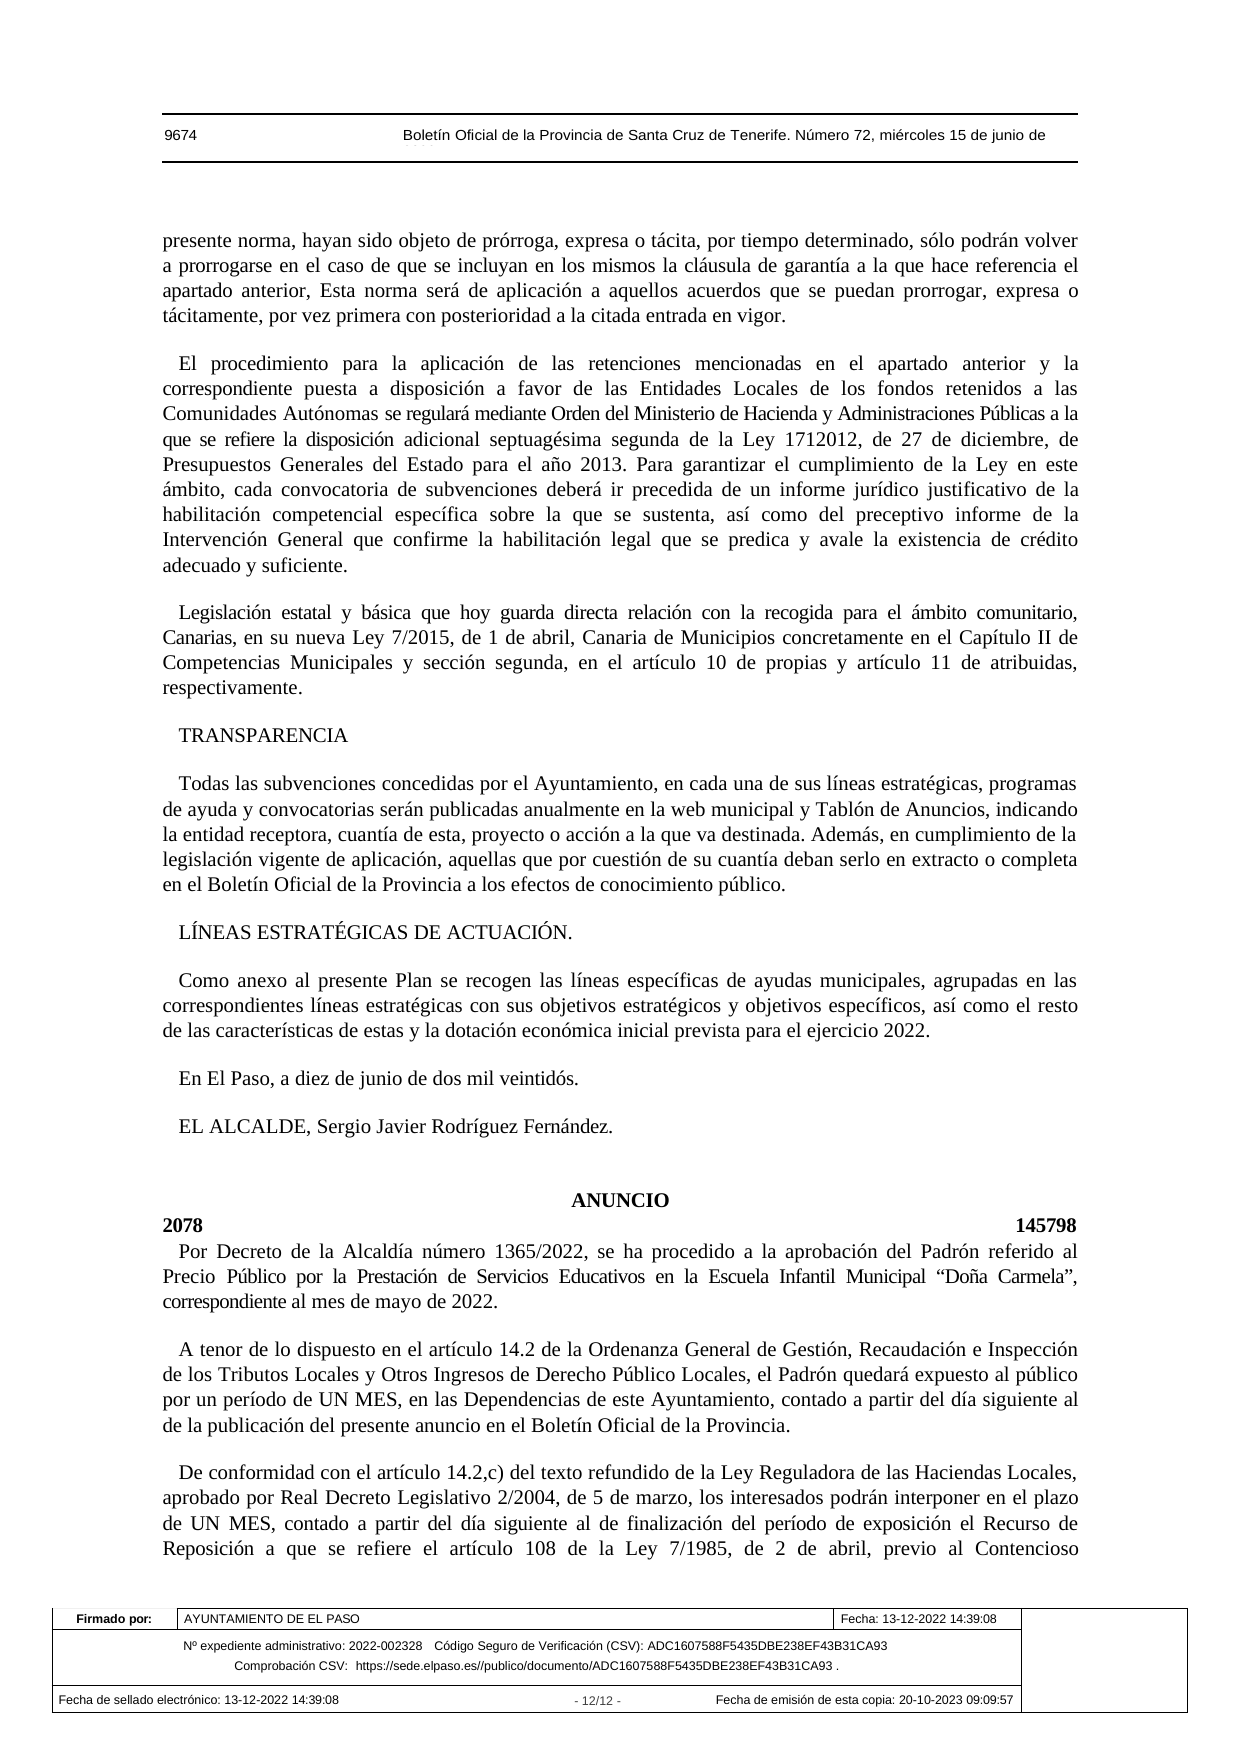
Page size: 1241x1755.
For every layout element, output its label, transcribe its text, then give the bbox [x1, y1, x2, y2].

text En El Paso, a diez de junio de dos mil veintidós. [178, 1066, 1201, 1090]
text 2078 145798 [162, 1213, 1201, 1237]
text presente norma, hayan sido objeto de prórroga, expresa o tácita, por tiempo determinado, sólo podrán volver a prorrogarse en el caso de que se incluyan en los mismos la cláusula de garantía a la que hace referencia el apartado anterior, Esta norma será de aplicación a aquellos acuerdos que se puedan prorrogar, expresa o tácitamente, por vez primera con posterioridad a la citada entrada en vigor. [162, 228, 1079, 327]
text Todas las subvenciones concedidas por el Ayuntamiento, en cada una de sus líneas estratégicas, programas de ayuda y convocatorias serán publicadas anualmente en la web municipal y Tablón de Anuncios, indicando la entidad receptora, cuantía de esta, proyecto o acción a la que va destinada. Además, en cumplimiento de la legislación vigente de aplicación, aquellas que por cuestión de su cuantía deban serlo en extracto o completa en el Boletín Oficial de la Provincia a los efectos de conocimiento público. [162, 771, 1079, 896]
text Por Decreto de la Alcaldía número 1365/2022, se ha procedido a la aprobación del Padrón referido al Precio Público por la Prestación de Servicios Educativos en la Escuela Infantil Municipal “Doña Carmela”, correspondiente al mes de mayo de 2022. [162, 1239, 1079, 1313]
text ANUNCIO [56, 1188, 1185, 1212]
text Legislación estatal y básica que hoy guarda directa relación con la recogida para el ámbito comunitario, Canarias, en su nueva Ley 7/2015, de 1 de abril, Canaria de Municipios concretamente en el Capítulo II de Competencias Municipales y sección segunda, en el artículo 10 de propias y artículo 11 de atribuidas, respectivamente. [162, 600, 1079, 699]
subtitle LÍNEAS ESTRATÉGICAS DE ACTUACIÓN. [178, 919, 1201, 944]
text EL ALCALDE, Sergio Javier Rodríguez Fernández. [178, 1114, 1201, 1138]
text El procedimiento para la aplicación de las retenciones mencionadas en el apartado anterior y la correspondiente puesta a disposición a favor de las Entidades Locales de los fondos retenidos a las Comunidades Autónomas se regulará mediante Orden del Ministerio de Hacienda y Administraciones Públicas a la que se refiere la disposición adicional septuagésima segunda de la Ley 1712012, de 27 de diciembre, de Presupuestos Generales del Estado para el año 2013. Para garantizar el cumplimiento de la Ley en este ámbito, cada convocatoria de subvenciones deberá ir precedida de un informe jurídico justificativo de la habilitación competencial específica sobre la que se sustenta, así como del preceptivo informe de la Intervención General que confirme la habilitación legal que se predica y avale la existencia de crédito adecuado y suficiente. [162, 351, 1079, 577]
subtitle TRANSPARENCIA [178, 723, 1201, 747]
text Como anexo al presente Plan se recogen las líneas específicas de ayudas municipales, agrupadas en las correspondientes líneas estratégicas con sus objetivos estratégicos y objetivos específicos, así como el resto de las características de estas y la dotación económica inicial prevista para el ejercicio 2022. [162, 968, 1079, 1042]
text De conformidad con el artículo 14.2,c) del texto refundido de la Ley Reguladora de las Haciendas Locales, aprobado por Real Decreto Legislativo 2/2004, de 5 de marzo, los interesados podrán interponer en el plazo de UN MES, contado a partir del día siguiente al de finalización del período de exposición el Recurso de Reposición a que se refiere el artículo 108 de la Ley 7/1985, de 2 de abril, previo al Contencioso [162, 1460, 1079, 1560]
text A tenor de lo dispuesto en el artículo 14.2 de la Ordenanza General de Gestión, Recaudación e Inspección de los Tributos Locales y Otros Ingresos de Derecho Público Locales, el Padrón quedará expuesto al público por un período de UN MES, en las Dependencias de este Ayuntamiento, contado a partir del día siguiente al de la publicación del presente anuncio en el Boletín Oficial de la Provincia. [162, 1337, 1079, 1437]
